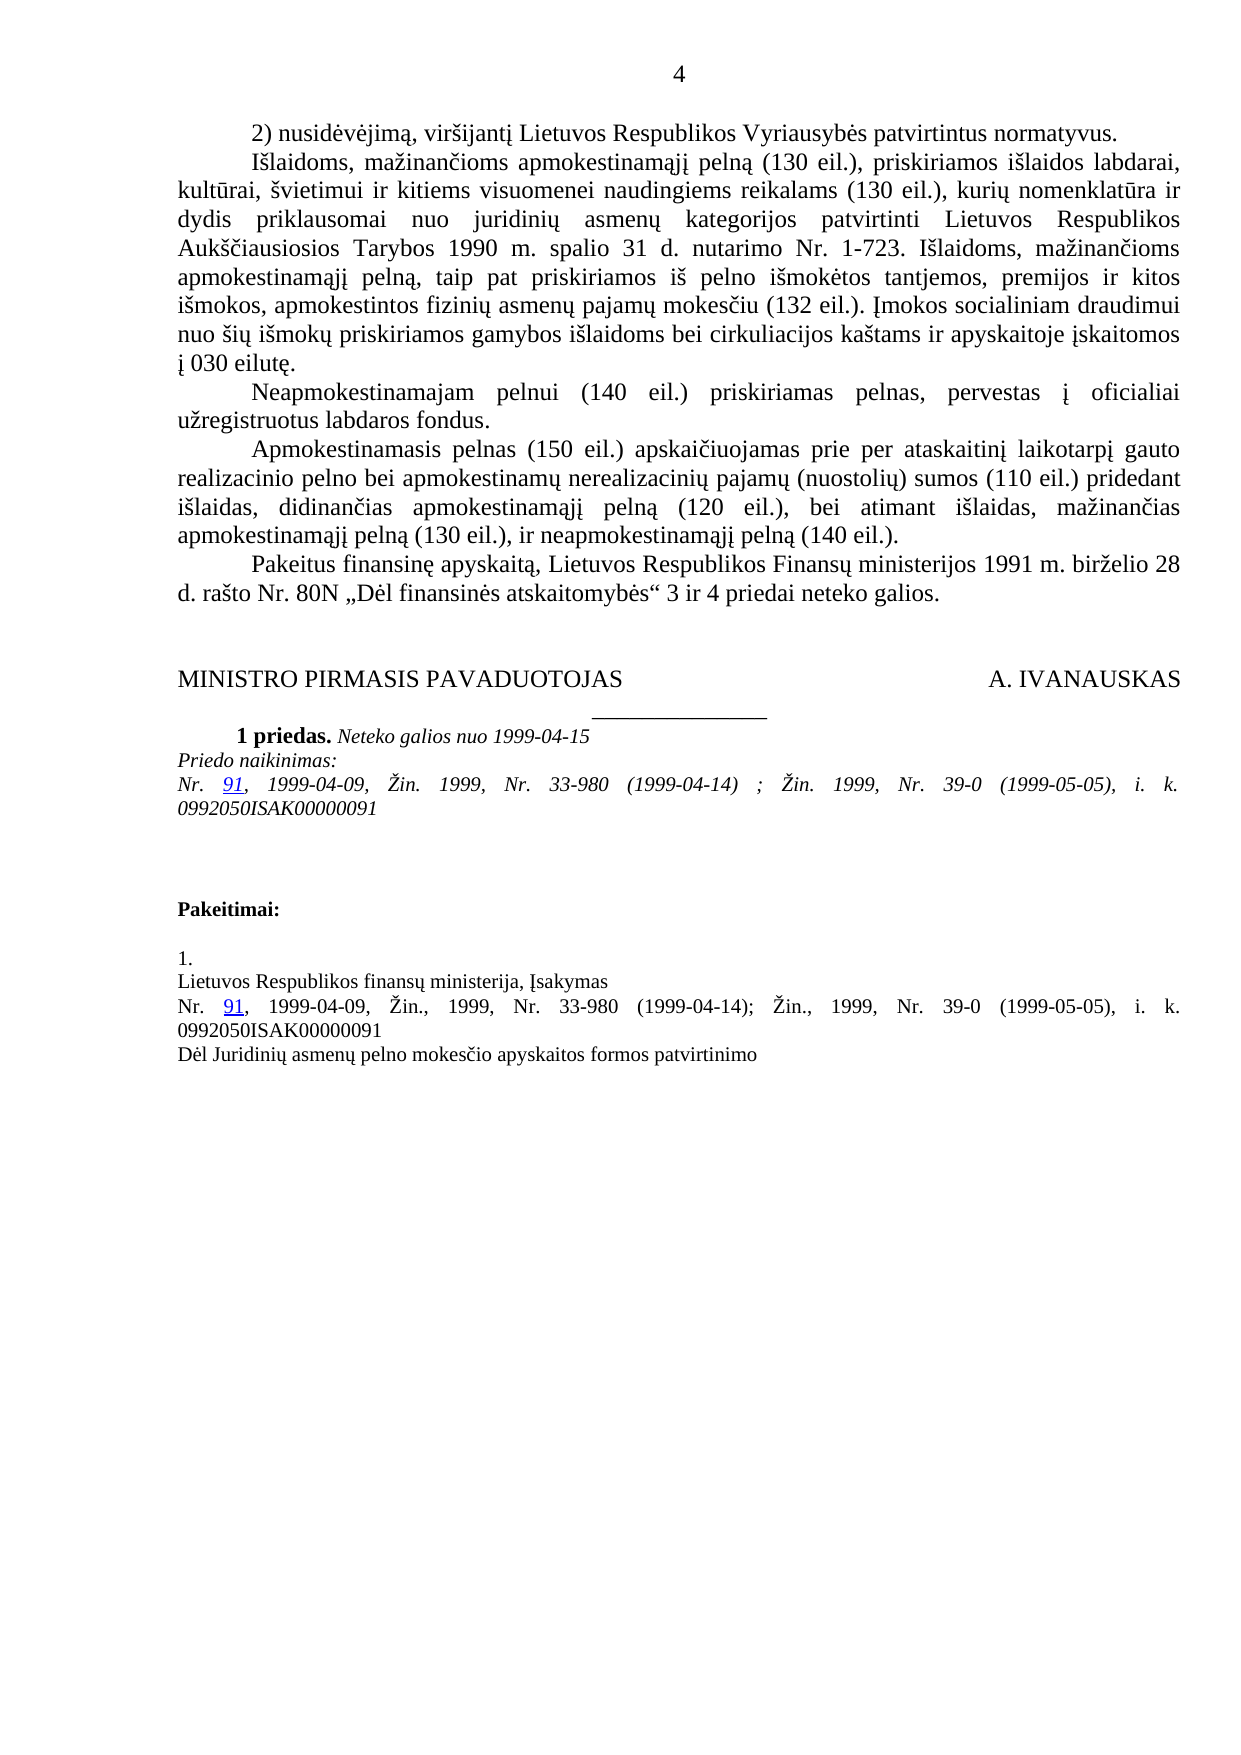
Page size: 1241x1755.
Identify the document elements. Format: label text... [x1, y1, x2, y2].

text Neapmokestinamajam pelnui (140 eil.) priskiriamas pelnas, pervestas į oficialiai užregistruotus labdaros fondus. [177, 377, 1181, 434]
text 1 priedas. Neteko galios nuo 1999-04-15 [177, 722, 1181, 748]
text Išlaidoms, mažinančioms apmokestinamąjį pelną (130 eil.), priskiriamos išlaidos labdarai, kultūrai, švietimui ir kitiems visuomenei naudingiems reikalams (130 eil.), kurių nomenklatūra ir dydis priklausomai nuo juridinių asmenų kategorijos patvirtinti Lietuvos Respublikos Aukščiausiosios Tarybos 1990 m. spalio 31 d. nutarimo Nr. 1-723. Išlaidoms, mažinančioms apmokestinamąjį pelną, taip pat priskiriamos iš pelno išmokėtos tantjemos, premijos ir kitos išmokos, apmokestintos fizinių asmenų pajamų mokesčiu (132 eil.). Įmokos socialiniam draudimui nuo šių išmokų priskiriamos gamybos išlaidoms bei cirkuliacijos kaštams ir apyskaitoje įskaitomos į 030 eilutę. [177, 147, 1181, 377]
text Pakeitimai: [177, 897, 1181, 921]
text 1. [177, 945, 1181, 969]
text Dėl Juridinių asmenų pelno mokesčio apyskaitos formos patvirtinimo [177, 1042, 1181, 1066]
text Priedo naikinimas: [177, 748, 1181, 772]
text Nr. 91, 1999-04-09, Žin., 1999, Nr. 33-980 (1999-04-14); Žin., 1999, Nr. 39-0 (1999-05-05), i. k. 0992050ISAK00000091 [177, 993, 1181, 1042]
text Pakeitus finansinę apyskaitą, Lietuvos Respublikos Finansų ministerijos 1991 m. birželio 28 d. rašto Nr. 80N „Dėl finansinės atskaitomybės“ 3 ir 4 priedai neteko galios. [177, 549, 1181, 607]
text Apmokestinamasis pelnas (150 eil.) apskaičiuojamas prie per ataskaitinį laikotarpį gauto realizacinio pelno bei apmokestinamų nerealizacinių pajamų (nuostolių) sumos (110 eil.) pridedant išlaidas, didinančias apmokestinamąjį pelną (120 eil.), bei atimant išlaidas, mažinančias apmokestinamąjį pelną (130 eil.), ir neapmokestinamąjį pelną (140 eil.). [177, 434, 1181, 549]
text Lietuvos Respublikos finansų ministerija, Įsakymas [177, 969, 1181, 993]
text 2) nusidėvėjimą, viršijantį Lietuvos Respublikos Vyriausybės patvirtintus normatyvus. [177, 118, 1181, 147]
text Nr. 91, 1999-04-09, Žin. 1999, Nr. 33-980 (1999-04-14) ; Žin. 1999, Nr. 39-0 (1999-05-05), i. k. 0992050ISAK00000091 [177, 772, 1181, 820]
text ______________ [177, 693, 1181, 722]
text MINISTRO PIRMASIS PAVADUOTOJAS A. IVANAUSKAS [177, 664, 1181, 693]
